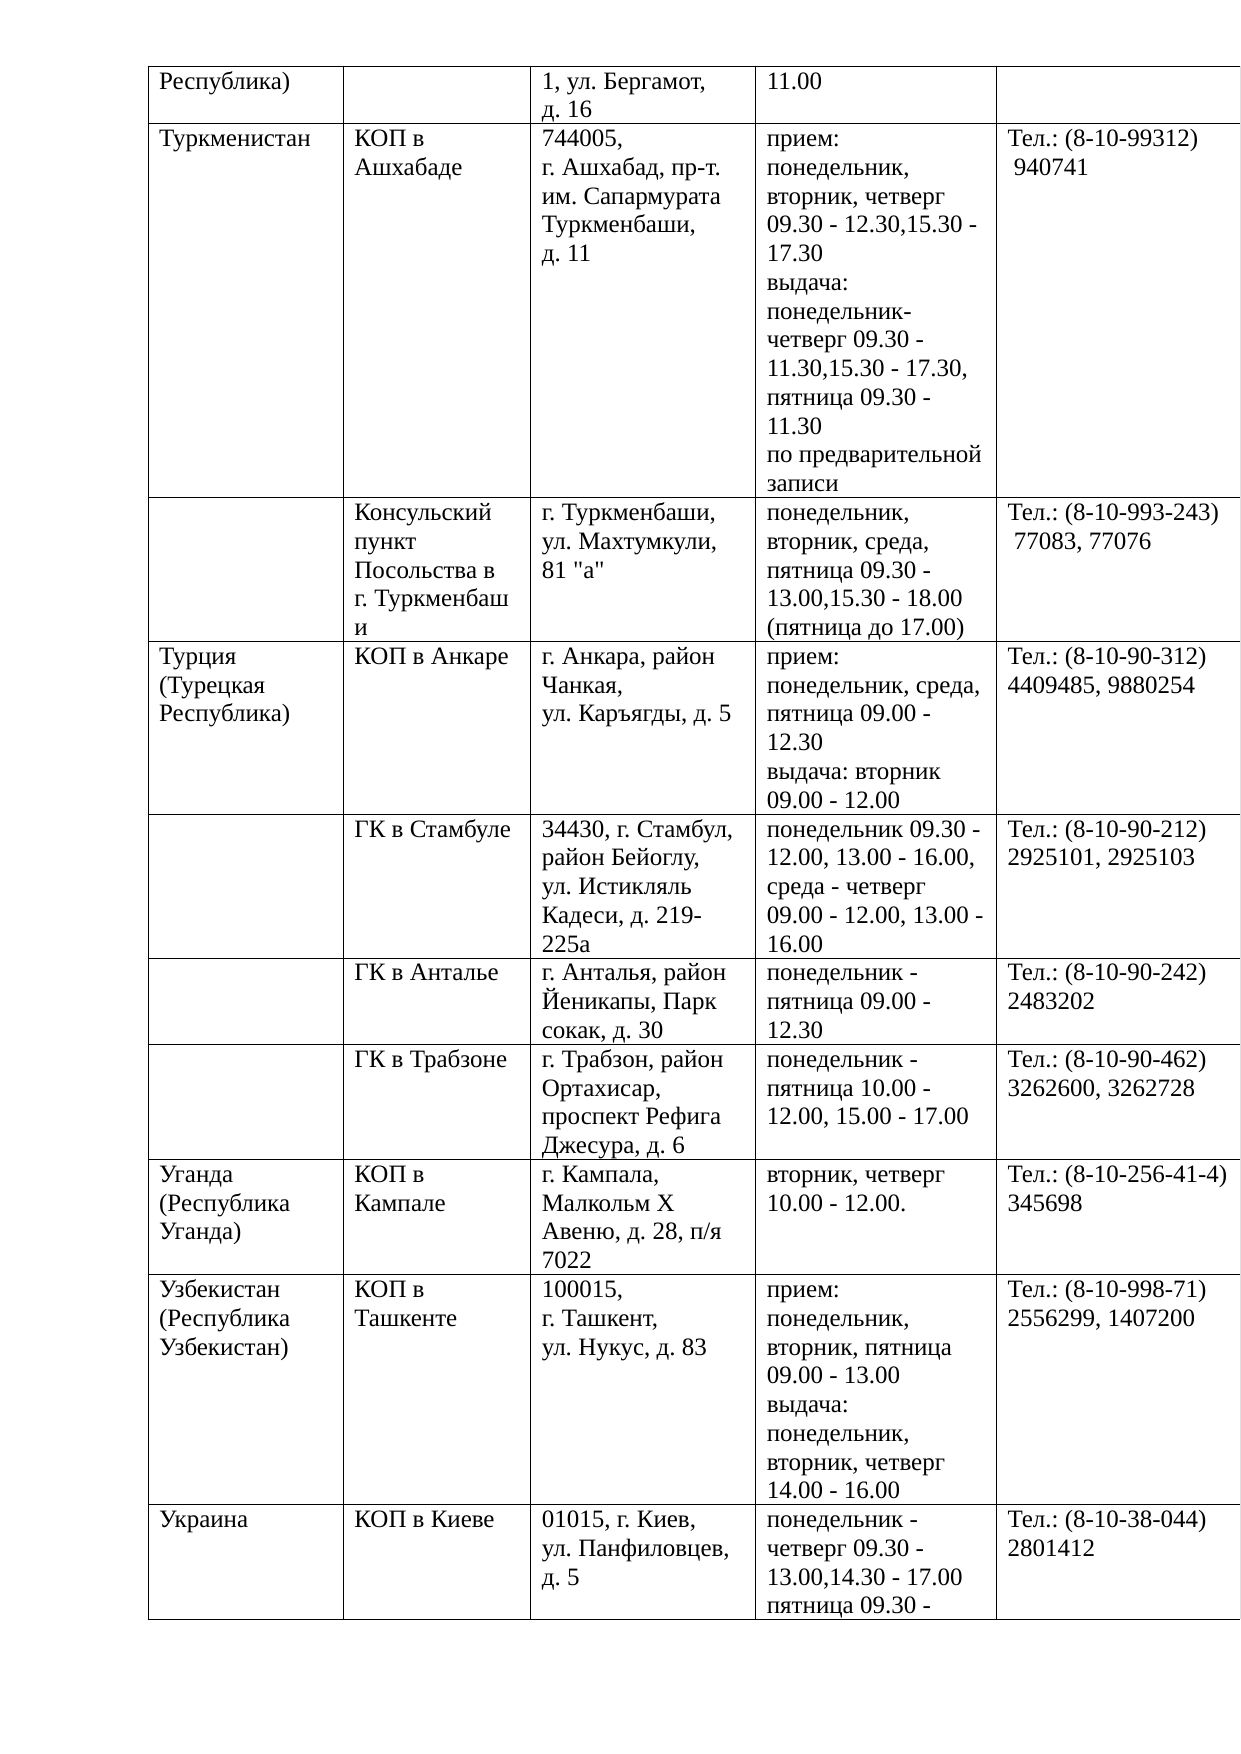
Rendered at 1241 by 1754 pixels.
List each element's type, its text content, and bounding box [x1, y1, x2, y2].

table_cell вторник, четверг 10.00 - 12.00. [756, 1160, 996, 1274]
table_cell понедельник, вторник, среда, пятница 09.30 - 13.00,15.30 - 18.00 (пятница до 17.00) [756, 498, 996, 641]
table_cell Тел.: (8-10-90-312) 4409485, 9880254 [997, 642, 1240, 813]
table_cell КОП в Ташкенте [344, 1275, 530, 1504]
table_cell ГК в Анталье [344, 959, 530, 1044]
table_cell 34430, г. Стамбул, район Бейоглу, ул. Истикляль Кадеси, д. 219-225а [531, 815, 755, 957]
table_cell [149, 959, 343, 1044]
table_cell понедельник - пятница 10.00 - 12.00, 15.00 - 17.00 [756, 1045, 996, 1159]
table_cell 01015, г. Киев, ул. Панфиловцев, д. 5 [531, 1505, 755, 1619]
table_cell [149, 815, 343, 957]
table_cell Консульский пункт Посольства в г. Туркменбаши [344, 498, 530, 641]
table_cell Украина [149, 1505, 343, 1619]
table_cell [344, 67, 530, 123]
table_cell 1, ул. Бергамот, д. 16 [531, 67, 755, 123]
table_cell Тел.: (8-10-38-044) 2801412 [997, 1505, 1240, 1619]
table_cell г. Туркменбаши, ул. Махтумкули, 81 "а" [531, 498, 755, 641]
table_cell - 11.00 [756, 67, 996, 123]
table_cell понедельник - четверг 09.30 - 13.00,14.30 - 17.00 пятница 09.30 [756, 1505, 996, 1619]
table_cell Тел.: (8-10-90-242) 2483202 [997, 959, 1240, 1044]
table_cell [997, 67, 1240, 123]
table_cell Турция (Турецкая Республика) [149, 642, 343, 813]
table_cell Тел.: (8-10-998-71) 2556299, 1407200 [997, 1275, 1240, 1504]
table_cell Туркменистан [149, 124, 343, 497]
table_cell прием: понедельник, вторник, четверг 09.30 - 12.30,15.30 - 17.30 выдача: понедельник-четверг 09.30 - 11.30,15.30 - 17.30, пятница 09.30 - 11.30 по предварительной записи [756, 124, 996, 497]
table_cell Тел.: (8-10-99312) 940741 [997, 124, 1240, 497]
table_cell ГК в Стамбуле [344, 815, 530, 957]
table_cell Тел.: (8-10-993-243) 77083, 77076 [997, 498, 1240, 641]
table_cell КОП в Киеве [344, 1505, 530, 1619]
table_cell КОП в Анкаре [344, 642, 530, 813]
table_cell Тел.: (8-10-90-212) 2925101, 2925103 [997, 815, 1240, 957]
table_cell г. Кампала, Малкольм X Авеню, д. 28, п/я 7022 [531, 1160, 755, 1274]
table_cell [149, 498, 343, 641]
table_cell Тел.: (8-10-90-462) 3262600, 3262728 [997, 1045, 1240, 1159]
table_cell КОП в Кампале [344, 1160, 530, 1274]
table_cell понедельник 09.30 - 12.00, 13.00 - 16.00, среда - четверг 09.00 - 12.00, 13.00 - 16.00 [756, 815, 996, 957]
table_cell 100015, г. Ташкент, ул. Нукус, д. 83 [531, 1275, 755, 1504]
table_cell Республика) [149, 67, 343, 123]
table_cell прием: понедельник, среда, пятница 09.00 - 12.30 выдача: вторник 09.00 - 12.00 [756, 642, 996, 813]
table_cell 744005, г. Ашхабад, пр-т. им. Сапармурата Туркменбаши, д. 11 [531, 124, 755, 497]
table_cell Тел.: (8-10-256-41-4) 345698 [997, 1160, 1240, 1274]
table_cell КОП в Ашхабаде [344, 124, 530, 497]
table_cell г. Трабзон, район Ортахисар, проспект Рефига Джесура, д. 6 [531, 1045, 755, 1159]
table_cell г. Анкара, район Чанкая, ул. Каръягды, д. 5 [531, 642, 755, 813]
table_cell [149, 1045, 343, 1159]
table_cell Уганда (Республика Уганда) [149, 1160, 343, 1274]
table_cell ГК в Трабзоне [344, 1045, 530, 1159]
table_cell понедельник - пятница 09.00 - 12.30 [756, 959, 996, 1044]
table_cell Узбекистан (Республика Узбекистан) [149, 1275, 343, 1504]
table_cell прием: понедельник, вторник, пятница 09.00 - 13.00 выдача: понедельник, вторник, четверг 14.00 - 16.00 [756, 1275, 996, 1504]
table_cell г. Анталья, район Йеникапы, Парк сокак, д. 30 [531, 959, 755, 1044]
